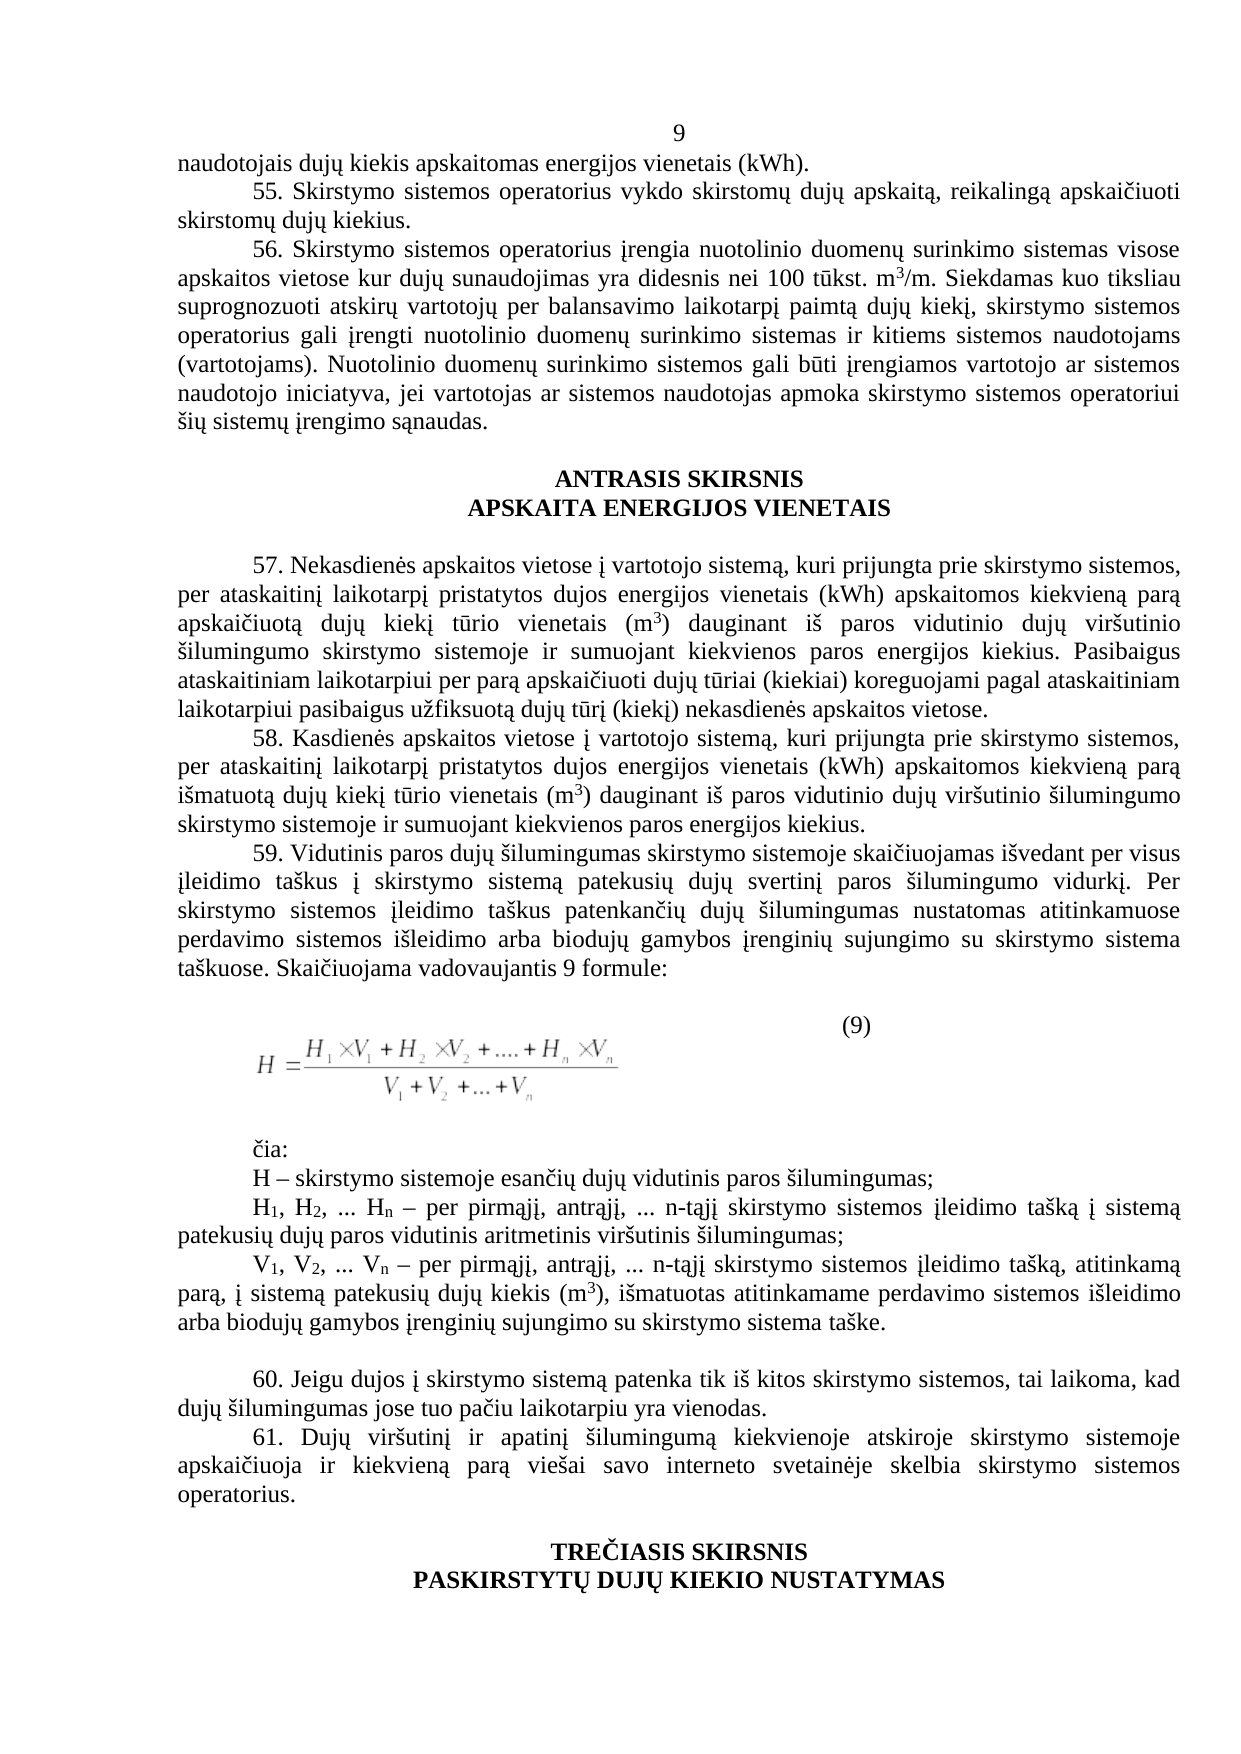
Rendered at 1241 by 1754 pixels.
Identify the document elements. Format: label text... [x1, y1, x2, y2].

text H1, H2, ... Hn – per pirmąjį, antrąjį, ... n-tąjį skirstymo sistemos įleidimo tašką į sistemą patekusių dujų paros vidutinis aritmetinis viršutinis šilumingumas; [177, 1192, 1181, 1249]
text naudotojais dujų kiekis apskaitomas energijos vienetais (kWh). [177, 148, 1181, 176]
text 55. Skirstymo sistemos operatorius vykdo skirstomų dujų apskaitą, reikalingą apskaičiuoti skirstomų dujų kiekius. [177, 176, 1181, 234]
text 58. Kasdienės apskaitos vietose į vartotojo sistemą, kuri prijungta prie skirstymo sistemos, per ataskaitinį laikotarpį pristatytos dujos energijos vienetais (kWh) apskaitomos kiekvieną parą išmatuotą dujų kiekį tūrio vienetais (m3) dauginant iš paros vidutinio dujų viršutinio šilumingumo skirstymo sistemoje ir sumuojant kiekvienos paros energijos kiekius. [177, 723, 1181, 838]
text TREČIASIS SKIRSNIS [177, 1537, 1181, 1566]
text 57. Nekasdienės apskaitos vietose į vartotojo sistemą, kuri prijungta prie skirstymo sistemos, per ataskaitinį laikotarpį pristatytos dujos energijos vienetais (kWh) apskaitomos kiekvieną parą apskaičiuotą dujų kiekį tūrio vienetais (m3) dauginant iš paros vidutinio dujų viršutinio šilumingumo skirstymo sistemoje ir sumuojant kiekvienos paros energijos kiekius. Pasibaigus ataskaitiniam laikotarpiui per parą apskaičiuoti dujų tūriai (kiekiai) koreguojami pagal ataskaitiniam laikotarpiui pasibaigus užfiksuotą dujų tūrį (kiekį) nekasdienės apskaitos vietose. [177, 550, 1181, 723]
text PASKIRSTYTŲ DUJŲ KIEKIO NUSTATYMAS [177, 1566, 1181, 1594]
text 60. Jeigu dujos į skirstymo sistemą patenka tik iš kitos skirstymo sistemos, tai laikoma, kad dujų šilumingumas jose tuo pačiu laikotarpiu yra vienodas. [177, 1364, 1181, 1422]
text 56. Skirstymo sistemos operatorius įrengia nuotolinio duomenų surinkimo sistemas visose apskaitos vietose kur dujų sunaudojimas yra didesnis nei 100 tūkst. m3/m. Siekdamas kuo tiksliau suprognozuoti atskirų vartotojų per balansavimo laikotarpį paimtą dujų kiekį, skirstymo sistemos operatorius gali įrengti nuotolinio duomenų surinkimo sistemas ir kitiems sistemos naudotojams (vartotojams). Nuotolinio duomenų surinkimo sistemos gali būti įrengiamos vartotojo ar sistemos naudotojo iniciatyva, jei vartotojas ar sistemos naudotojas apmoka skirstymo sistemos operatoriui šių sistemų įrengimo sąnaudas. [177, 234, 1181, 435]
text 59. Vidutinis paros dujų šilumingumas skirstymo sistemoje skaičiuojamas išvedant per visus įleidimo taškus į skirstymo sistemą patekusių dujų svertinį paros šilumingumo vidurkį. Per skirstymo sistemos įleidimo taškus patenkančių dujų šilumingumas nustatomas atitinkamuose perdavimo sistemos išleidimo arba biodujų gamybos įrenginių sujungimo su skirstymo sistema taškuose. Skaičiuojama vadovaujantis 9 formule: [177, 838, 1181, 981]
text H – skirstymo sistemoje esančių dujų vidutinis paros šilumingumas; [177, 1163, 1181, 1192]
text ANTRASIS SKIRSNIS [177, 464, 1181, 493]
text 61. Dujų viršutinį ir apatinį šilumingumą kiekvienoje atskiroje skirstymo sistemoje apskaičiuoja ir kiekvieną parą viešai savo interneto svetainėje skelbia skirstymo sistemos operatorius. [177, 1422, 1181, 1508]
text APSKAITA ENERGIJOS VIENETAIS [177, 493, 1181, 521]
text (9) [177, 1010, 1181, 1106]
text V1, V2, ... Vn – per pirmąjį, antrąjį, ... n-tąjį skirstymo sistemos įleidimo tašką, atitinkamą parą, į sistemą patekusių dujų kiekis (m3), išmatuotas atitinkamame perdavimo sistemos išleidimo arba biodujų gamybos įrenginių sujungimo su skirstymo sistema taške. [177, 1249, 1181, 1336]
text čia: [177, 1134, 1181, 1163]
